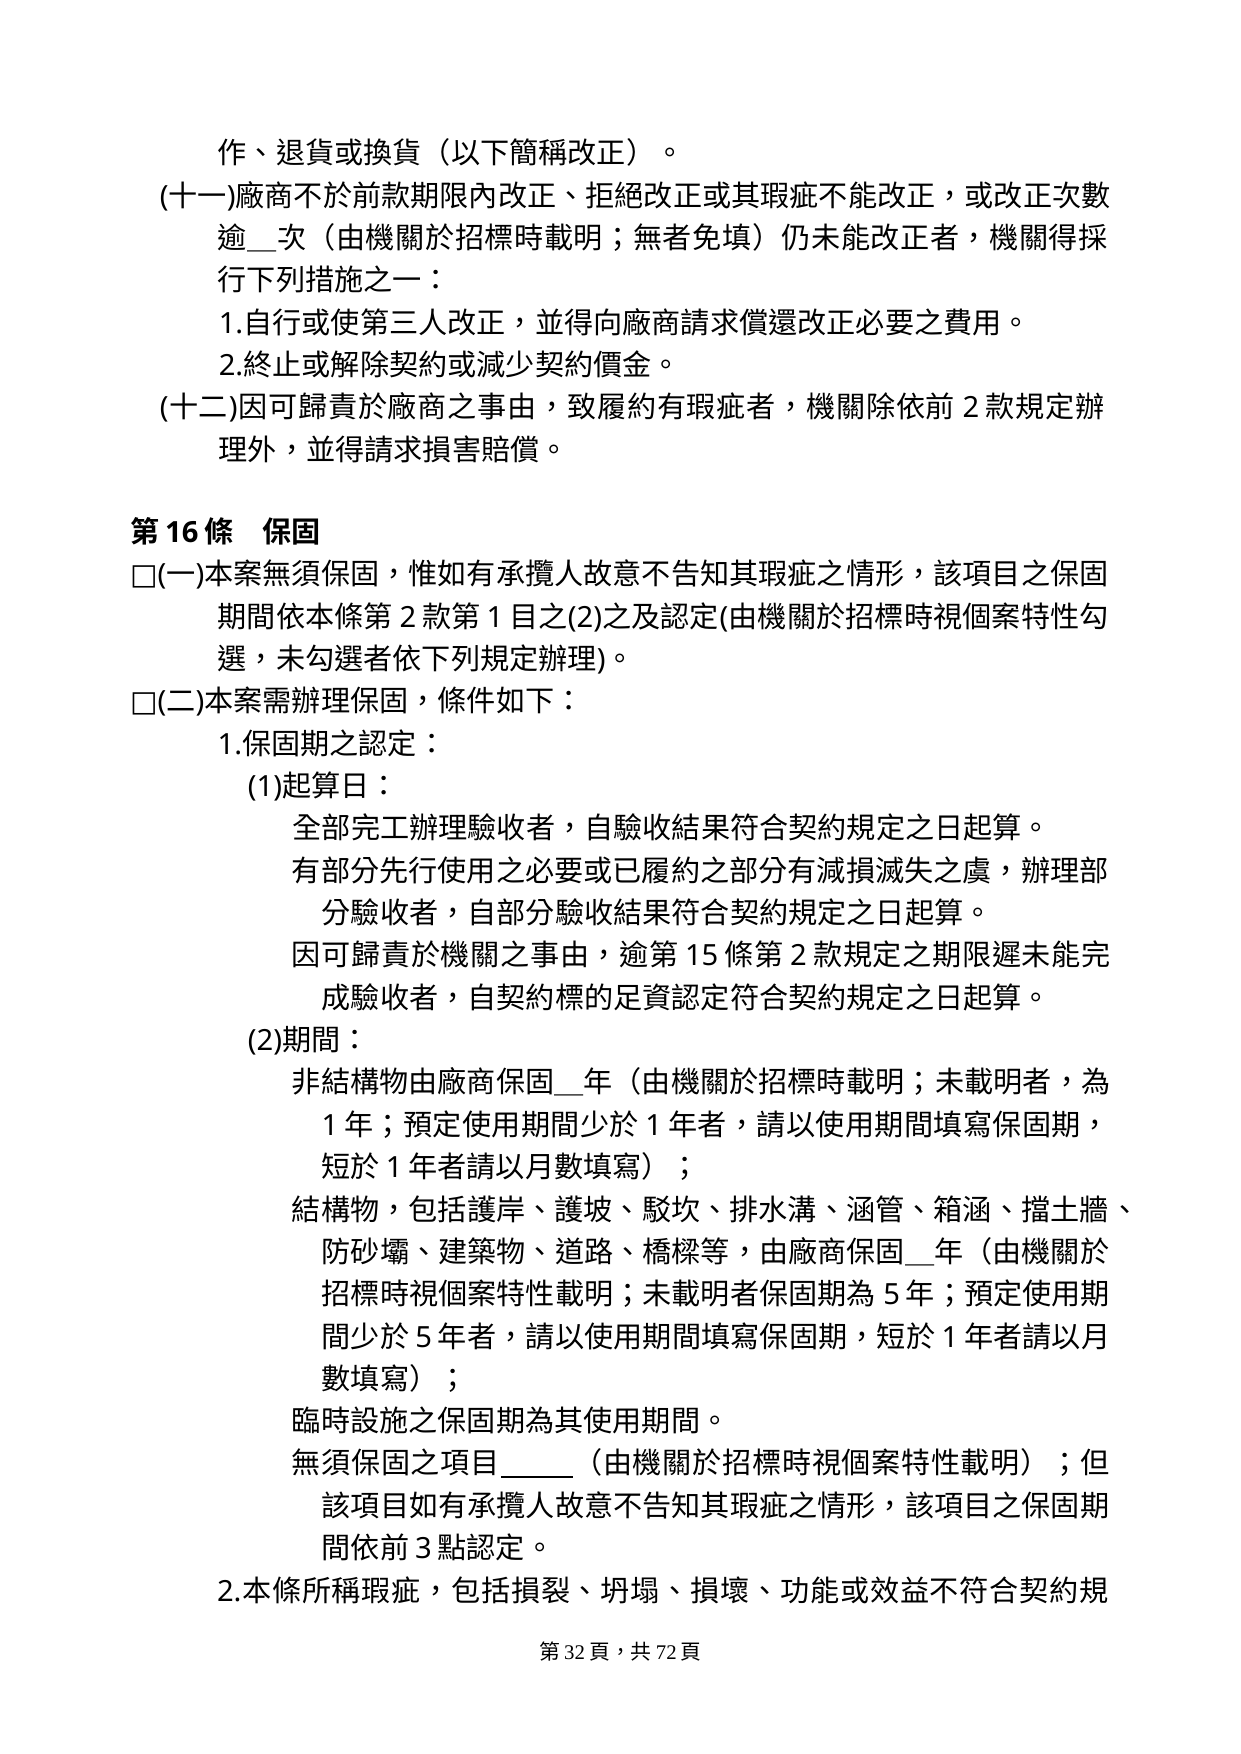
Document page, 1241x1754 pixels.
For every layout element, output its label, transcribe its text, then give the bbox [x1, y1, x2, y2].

text (2)期間： [248, 1017, 1110, 1059]
text □(一)本案無須保固，惟如有承攬人故意不告知其瑕疵之情形，該項目之保固期間依本條第2款第1目之(2)之及認定(由機關於招標時視個案特性勾選，未勾選者依下列規定辦理)。 [130, 551, 1110, 678]
text 結構物，包括護岸、護坡、駁坎、排水溝、涵管、箱涵、擋土牆、防砂壩、建築物、道路、橋樑等，由廠商保固＿年（由機關於招標時視個案特性載明；未載明者保固期為5年；預定使用期間少於5年者，請以使用期間填寫保固期，短於1年者請以月數填寫）； [292, 1186, 1110, 1398]
text 非結構物由廠商保固＿年（由機關於招標時載明；未載明者，為1年；預定使用期間少於1年者，請以使用期間填寫保固期，短於1年者請以月數填寫）； [292, 1059, 1110, 1186]
text 臨時設施之保固期為其使用期間。 [292, 1398, 1110, 1440]
text (1)起算日： [248, 763, 1110, 805]
text (十一)廠商不於前款期限內改正、拒絕改正或其瑕疵不能改正，或改正次數逾＿次（由機關於招標時載明；無者免填）仍未能改正者，機關得採行下列措施之一： [159, 172, 1110, 299]
text 全部完工辦理驗收者，自驗收結果符合契約規定之日起算。 [292, 805, 1110, 847]
text 因可歸責於機關之事由，逾第15條第2款規定之期限遲未能完成驗收者，自契約標的足資認定符合契約規定之日起算。 [292, 932, 1110, 1017]
text 第16條 保固 [130, 508, 1110, 551]
text 有部分先行使用之必要或已履約之部分有減損滅失之虞，辦理部分驗收者，自部分驗收結果符合契約規定之日起算。 [292, 847, 1110, 932]
text 2.終止或解除契約或減少契約價金。 [218, 342, 1104, 384]
text □(二)本案需辦理保固，條件如下： [130, 678, 1110, 720]
text 無須保固之項目 （由機關於招標時視個案特性載明）；但該項目如有承攬人故意不告知其瑕疵之情形，該項目之保固期間依前3點認定。 [292, 1440, 1110, 1567]
text 作、退貨或換貨（以下簡稱改正）。 [159, 130, 1110, 172]
text (十二)因可歸責於廠商之事由，致履約有瑕疵者，機關除依前2款規定辦理外，並得請求損害賠償。 [159, 384, 1104, 469]
text 1.自行或使第三人改正，並得向廠商請求償還改正必要之費用。 [218, 299, 1104, 342]
text 2.本條所稱瑕疵，包括損裂、坍塌、損壞、功能或效益不符合契約規 [217, 1567, 1110, 1609]
text 1.保固期之認定： [130, 720, 1110, 763]
